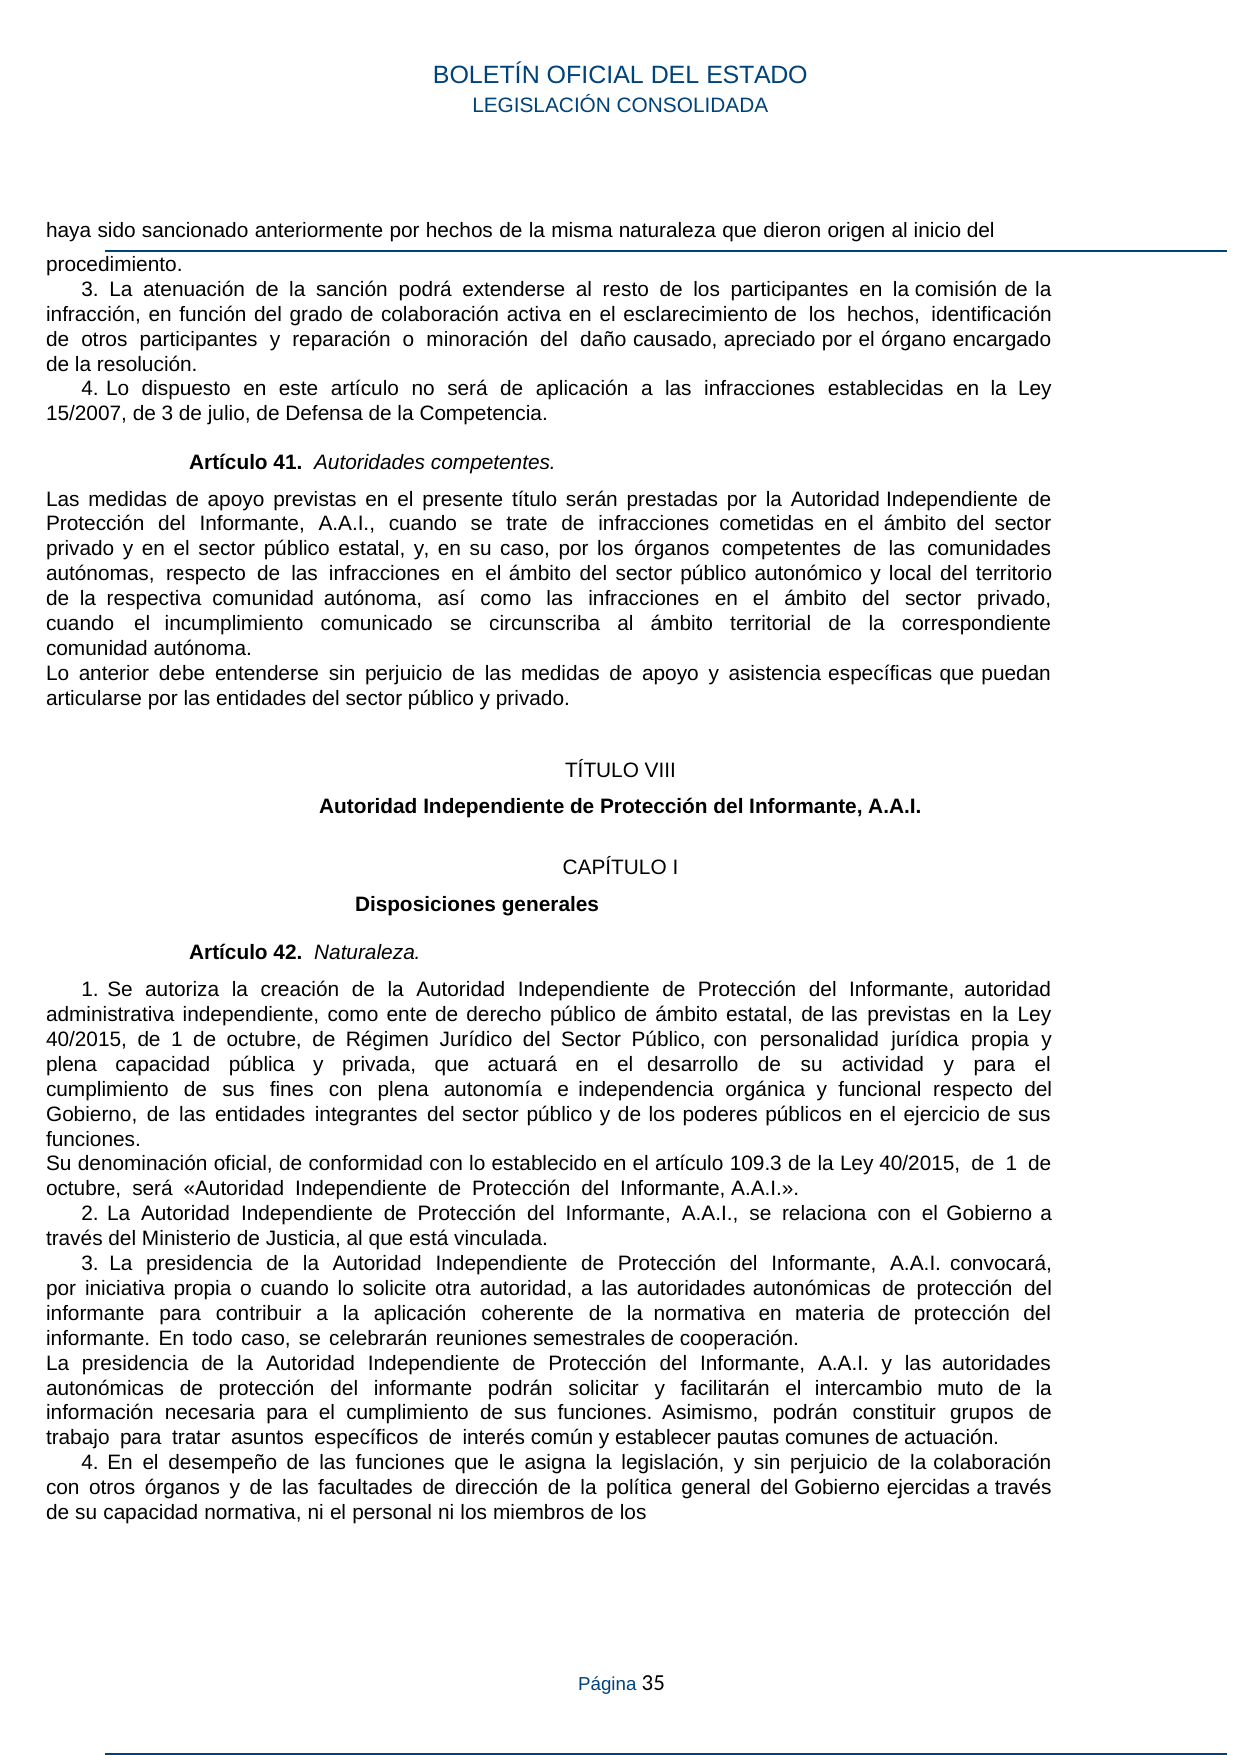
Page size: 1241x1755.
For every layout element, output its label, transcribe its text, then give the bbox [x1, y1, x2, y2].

subtitle Autoridad Independiente de Protección del Informante, A.A.I. [46, 794, 1195, 818]
text haya sido sancionado anteriormente por hechos de la misma naturaleza que dieron origen al inicio del procedimiento. [46, 218, 1072, 276]
list Lo dispuesto en este artículo no será de aplicación a las infracciones establecidas en la Ley 15/2007, de 3 de julio, de Defensa de la Competencia. [46, 376, 1052, 425]
list La presidencia de la Autoridad Independiente de Protección del Informante, A.A.I. convocará, por iniciativa propia o cuando lo solicite otra autoridad, a las autoridades autonómicas de protección del informante para contribuir a la aplicación coherente de la normativa en materia de protección del informante. En todo caso, se celebrarán reuniones semestrales de cooperación. [46, 1251, 1052, 1349]
text TÍTULO VIII [46, 758, 1195, 782]
text Lo anterior debe entenderse sin perjuicio de las medidas de apoyo y asistencia específicas que puedan articularse por las entidades del sector público y privado. [46, 661, 1052, 709]
text La presidencia de la Autoridad Independiente de Protección del Informante, A.A.I. y las autoridades autonómicas de protección del informante podrán solicitar y facilitarán el intercambio muto de la información necesaria para el cumplimiento de sus funciones. Asimismo, podrán constituir grupos de trabajo para tratar asuntos específicos de interés común y establecer pautas comunes de actuación. [46, 1350, 1052, 1449]
list La Autoridad Independiente de Protección del Informante, A.A.I., se relaciona con el Gobierno a través del Ministerio de Justicia, al que está vinculada. [46, 1201, 1052, 1250]
list La atenuación de la sanción podrá extenderse al resto de los participantes en la comisión de la infracción, en función del grado de colaboración activa en el esclarecimiento de los hechos, identificación de otros participantes y reparación o minoración del daño causado, apreciado por el órgano encargado de la resolución. [46, 277, 1052, 375]
text Artículo 41. Autoridades competentes. [189, 449, 1195, 473]
list En el desempeño de las funciones que le asigna la legislación, y sin perjuicio de la colaboración con otros órganos y de las facultades de dirección de la política general del Gobierno ejercidas a través de su capacidad normativa, ni el personal ni los miembros de los [46, 1450, 1052, 1524]
text Las medidas de apoyo previstas en el presente título serán prestadas por la Autoridad Independiente de Protección del Informante, A.A.I., cuando se trate de infracciones cometidas en el ámbito del sector privado y en el sector público estatal, y, en su caso, por los órganos competentes de las comunidades autónomas, respecto de las infracciones en el ámbito del sector público autonómico y local del territorio de la respectiva comunidad autónoma, así como las infracciones en el ámbito del sector privado, cuando el incumplimiento comunicado se circunscriba al ámbito territorial de la correspondiente comunidad autónoma. [46, 486, 1052, 660]
text Su denominación oficial, de conformidad con lo establecido en el artículo 109.3 de la Ley 40/2015, de 1 de octubre, será «Autoridad Independiente de Protección del Informante, A.A.I.». [46, 1151, 1052, 1200]
text Artículo 42. Naturaleza. [189, 940, 1195, 964]
subtitle Disposiciones generales [46, 892, 1195, 916]
text CAPÍTULO I [46, 855, 1195, 879]
list Se autoriza la creación de la Autoridad Independiente de Protección del Informante, autoridad administrativa independiente, como ente de derecho público de ámbito estatal, de las previstas en la Ley 40/2015, de 1 de octubre, de Régimen Jurídico del Sector Público, con personalidad jurídica propia y plena capacidad pública y privada, que actuará en el desarrollo de su actividad y para el cumplimiento de sus fines con plena autonomía e independencia orgánica y funcional respecto del Gobierno, de las entidades integrantes del sector público y de los poderes públicos en el ejercicio de sus funciones. [46, 977, 1052, 1150]
